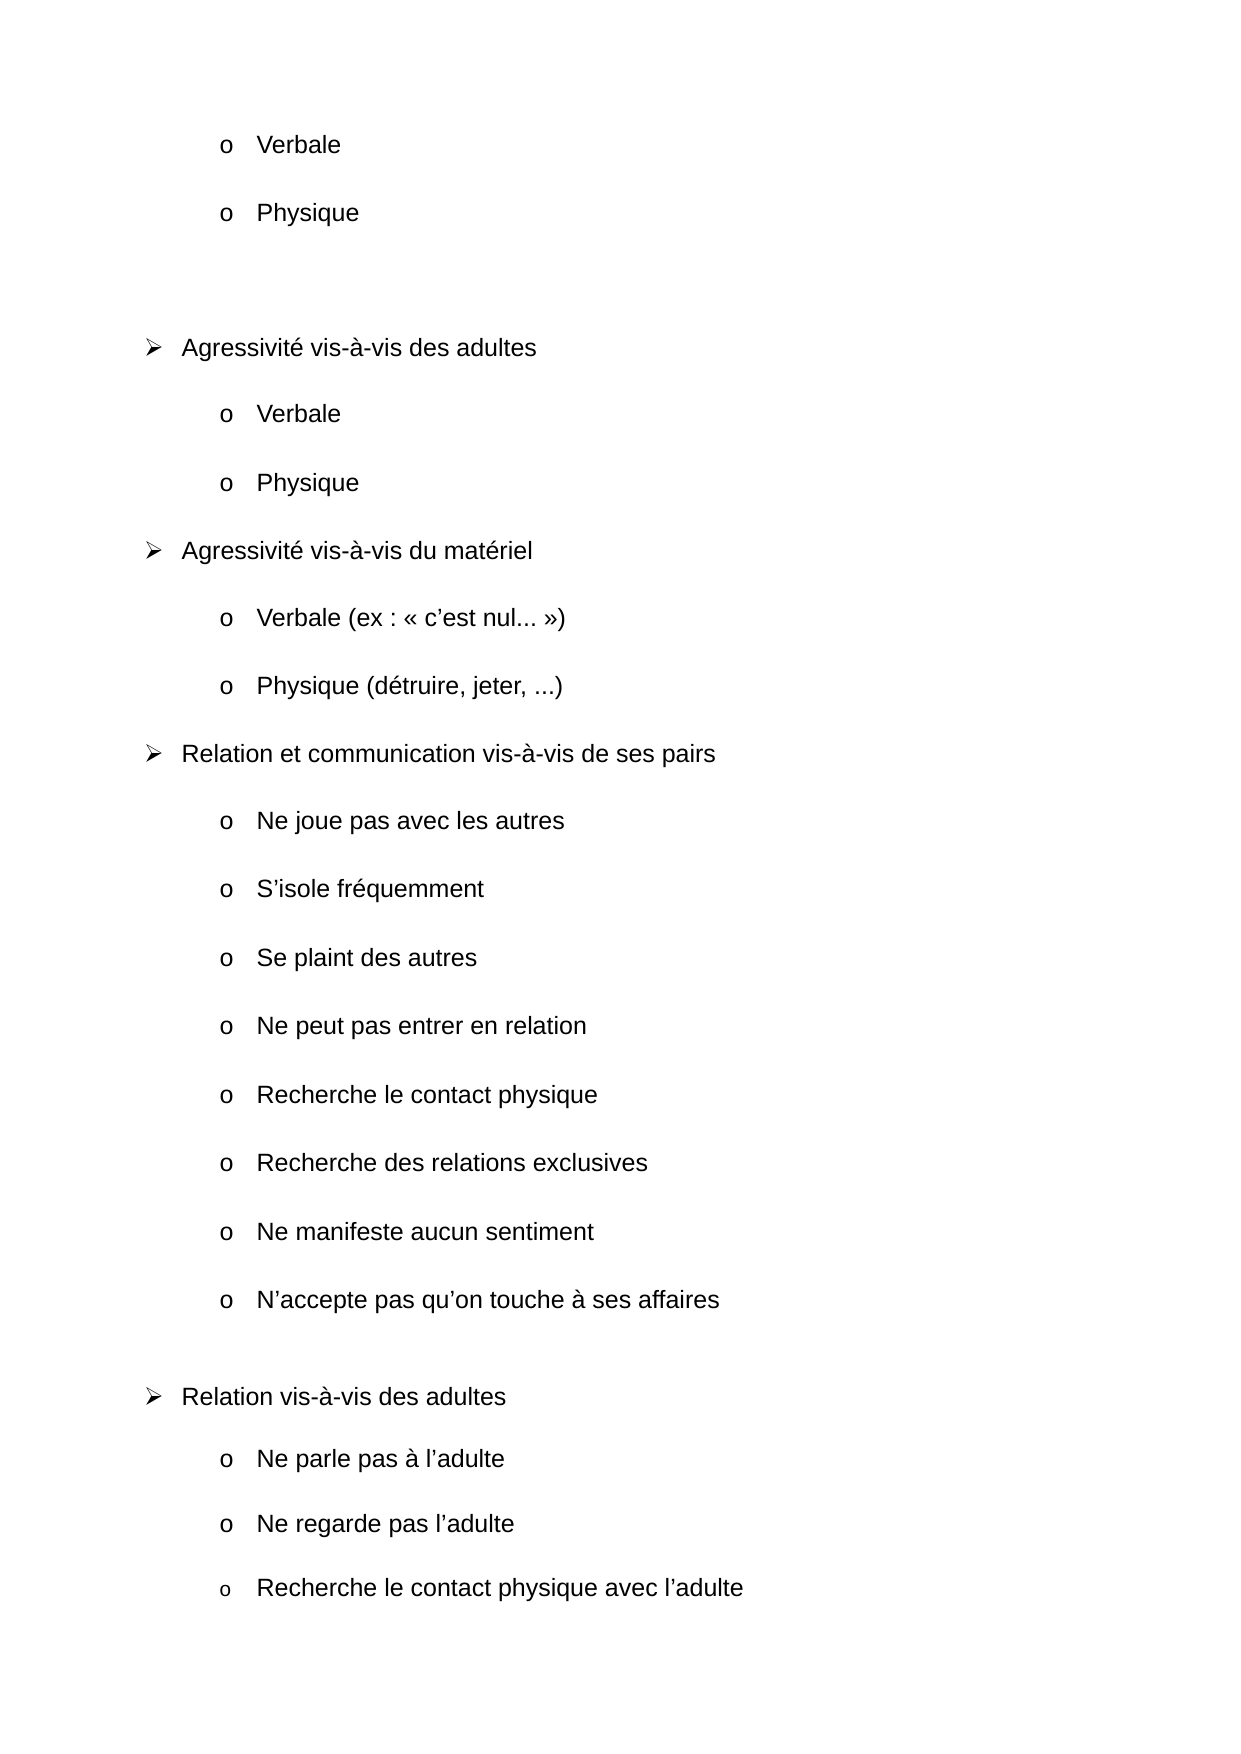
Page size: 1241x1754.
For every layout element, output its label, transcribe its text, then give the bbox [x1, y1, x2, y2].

list Verbale [219, 399, 1134, 430]
list Verbale (ex : « c’est nul... ») [219, 603, 1134, 633]
list Recherche le contact physique [219, 1079, 1134, 1111]
list Se plaint des autres [219, 943, 1134, 974]
list Recherche des relations exclusives [219, 1148, 1134, 1179]
list Ne manifeste aucun sentiment [219, 1216, 1134, 1247]
list Physique [219, 468, 1134, 499]
list Agressivité vis-à-vis du matériel [144, 536, 1134, 565]
list Physique [219, 198, 1134, 229]
list Ne parle pas à l’adulte [219, 1444, 1134, 1475]
list S’isole fréquemment [219, 874, 1134, 905]
list Verbale [219, 130, 1134, 161]
list Ne regarde pas l’adulte [219, 1508, 1134, 1539]
list Physique (détruire, jeter, ...) [219, 671, 1134, 702]
list Relation et communication vis-à-vis de ses pairs [144, 739, 1134, 768]
list Agressivité vis-à-vis des adultes [144, 333, 1134, 362]
list Recherche le contact physique avec l’adulte [219, 1573, 1134, 1602]
list Ne joue pas avec les autres [219, 806, 1134, 837]
list N’accepte pas qu’on touche à ses affaires [219, 1285, 1134, 1316]
list Relation vis-à-vis des adultes [144, 1382, 1134, 1411]
list Ne peut pas entrer en relation [219, 1011, 1134, 1042]
